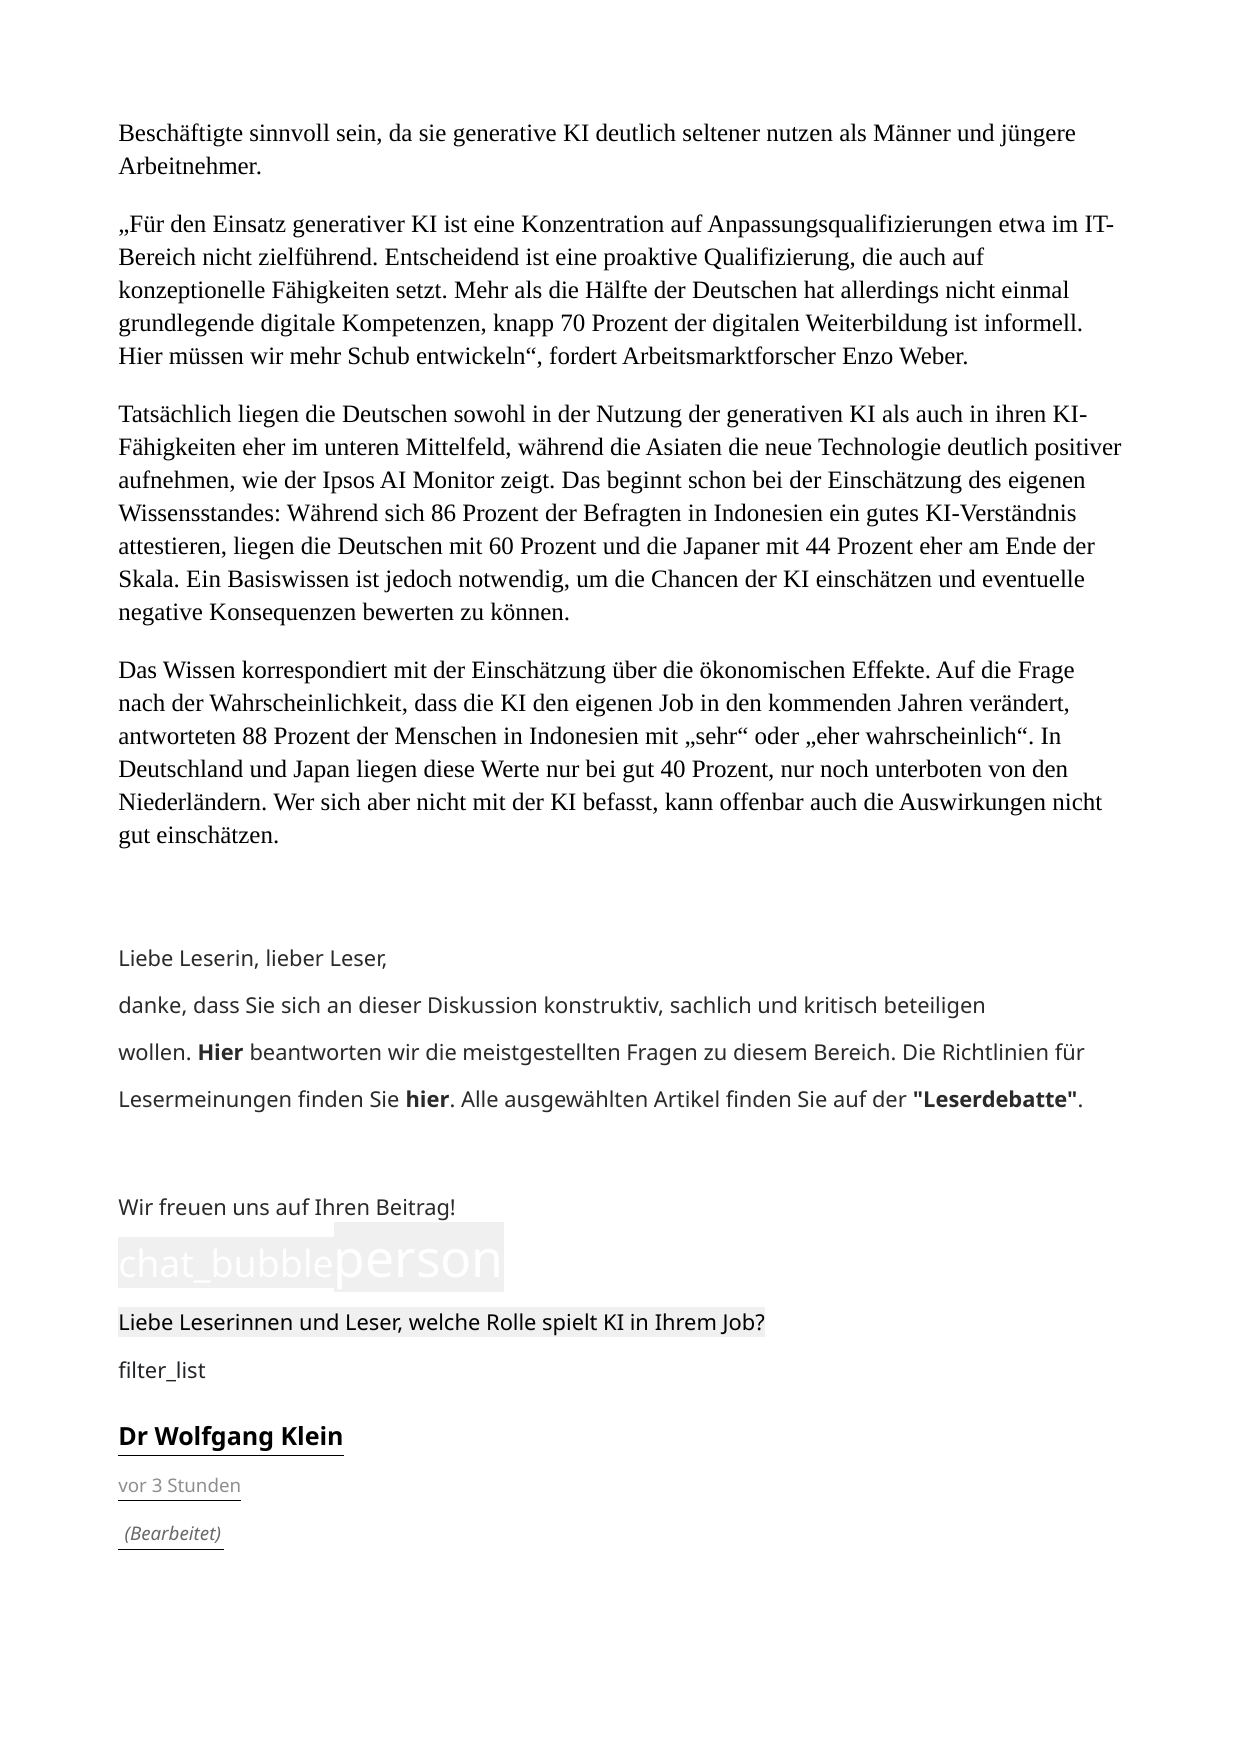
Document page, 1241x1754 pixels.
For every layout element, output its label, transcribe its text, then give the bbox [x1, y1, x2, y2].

text filter_list [118, 1356, 1122, 1385]
text Dr Wolfgang Klein [118, 1416, 1114, 1456]
text „Für den Einsatz generativer KI ist eine Konzentration auf Anpassungsqualifi­zierungen etwa im IT-Bereich nicht zielführend. Entscheidend ist eine proaktive Qualifizierung, die auch auf konzeptionelle Fähigkeiten setzt. Mehr als die Hälfte der Deutschen hat allerdings nicht einmal grundlegende digitale Kompetenzen, knapp 70 Prozent der digitalen Weiterbildung ist informell. Hier müssen wir mehr Schub entwickeln“, fordert Arbeitsmarktforscher Enzo Weber. [118, 209, 1122, 370]
text chat_bubbleperson [118, 1222, 1106, 1292]
text vor 3 Stunden [118, 1472, 1122, 1501]
text Liebe Leserinnen und Leser, welche Rolle spielt KI in Ihrem Job? [118, 1307, 1122, 1337]
text (Bearbeitet) [118, 1517, 1122, 1550]
text Wir freuen uns auf Ihren Beitrag! [118, 1175, 1122, 1222]
text Das Wissen korrespondiert mit der Einschätzung über die ökonomischen Effekte. Auf die Frage nach der Wahrscheinlichkeit, dass die KI den eigenen Job in den kommenden Jahren verändert, antworteten 88 Prozent der Menschen in Indonesien mit „sehr“ oder „eher wahrscheinlich“. In Deutschland und Japan liegen diese Werte nur bei gut 40 Prozent, nur noch unterboten von den Niederländern. Wer sich aber nicht mit der KI befasst, kann offenbar auch die Auswirkungen nicht gut einschätzen. [118, 655, 1122, 849]
text Beschäftigte sinnvoll sein, da sie generative KI deutlich seltener nutzen als Männer und jüngere Arbeitnehmer. [118, 118, 1122, 180]
text Liebe Leserin, lieber Leser, [118, 926, 1122, 973]
text Tatsächlich liegen die Deutschen sowohl in der Nutzung der generativen KI als auch in ihren KI-Fähigkeiten eher im unteren Mittelfeld, während die Asiaten die neue Technologie deutlich positiver aufnehmen, wie der Ipsos AI Monitor zeigt. Das beginnt schon bei der Einschätzung des eigenen Wissensstandes: Während sich 86 Prozent der Befragten in Indonesien ein gutes KI-Verständnis attestieren, liegen die Deutschen mit 60 Pro­zent und die Japaner mit 44 Prozent eher am Ende der Skala. Ein Basiswissen ist jedoch notwendig, um die Chancen der KI einschätzen und eventuelle negative Konsequenzen bewerten zu können. [118, 399, 1122, 626]
text danke, dass Sie sich an dieser Diskussion konstruktiv, sachlich und kritisch beteiligen wollen. Hier beantworten wir die meistgestellten Fragen zu diesem Bereich. Die Richtlinien für Lesermeinungen finden Sie hier. Alle ausgewählten Artikel finden Sie auf der "Leserdebatte". [118, 973, 1122, 1114]
